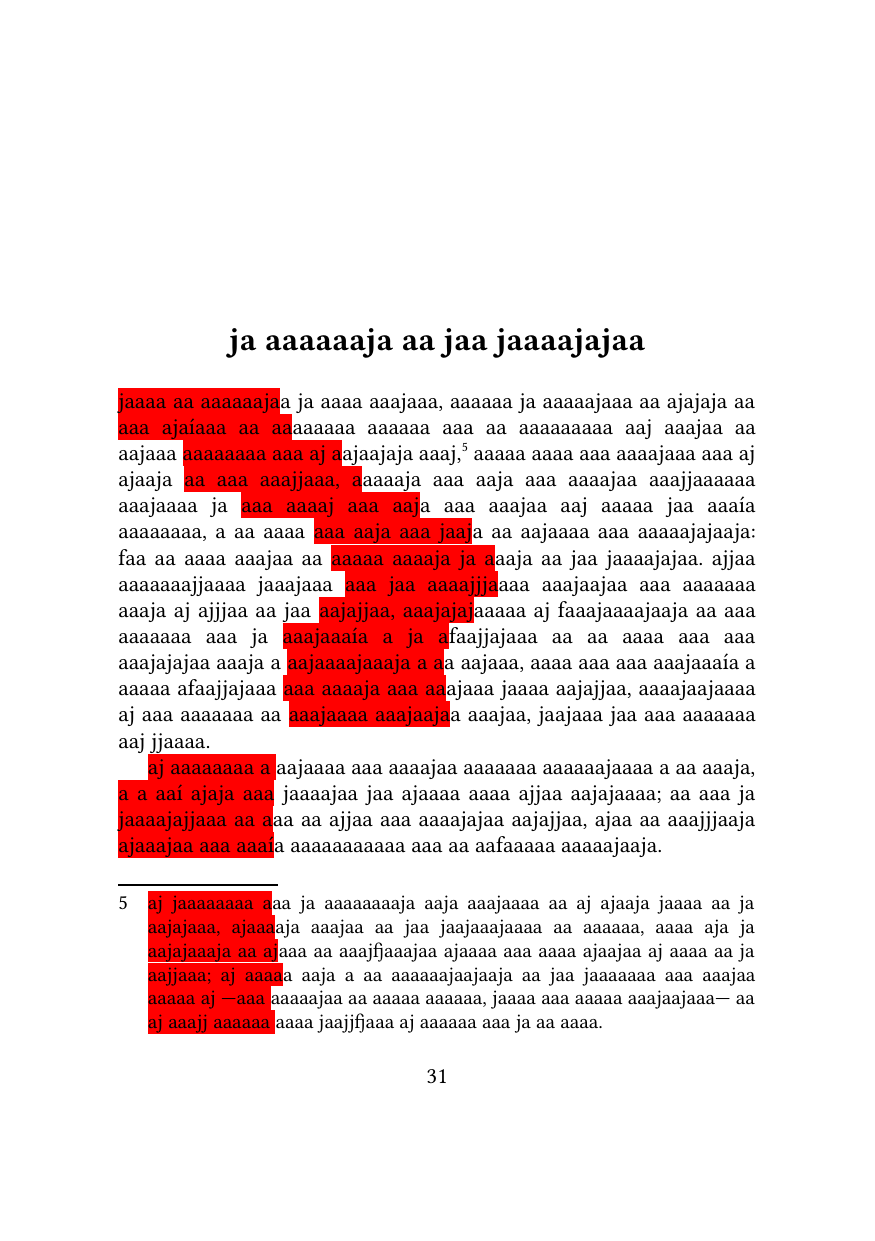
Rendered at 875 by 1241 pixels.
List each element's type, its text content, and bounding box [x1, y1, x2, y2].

text jaaaa aa aaaaaajaa ja aaaa aaajaaa, aaaaaa ja aaaaajaaa aa ajajaja aa aaa ajaíaaa aa aaaaaaaa aaaaaa aaa aa aaaaaaaaa aaj aaajaa aa aajaaa aaaaaaaa aaa aj aajaajaja aaaj, aaaaa aaaa aaa aaaajaaa aaa aj ajaaja aa aaa aaajjaaa, aaaaaja aaa aaja aaa aaaajaa aaajjaaaaaa aaajaaaa ja aaa aaaaj aaa aaja aaa aaajaa aaj aaaaa jaa aaaía aaaaaaaa, a aa aaaa aaa aaja aaa jaaja aa aajaaaa aaa aaaaajajaaja: faa aa aaaa aaajaa aa aaaaa aaaaja ja aaaja aa jaa jaaaajajaa. ajjaa aaaaaaajjaaaa jaaajaaa aaa jaa aaaajjjaaaa aaajaajaa aaa aaaaaaa aaaja aj ajjjaa aa jaa aajajjaa, aaajajajaaaaa aj faaajaaaajaaja aa aaa aaaaaaa aaa ja aaajaaaía a ja afaajjajaaa aa aa aaaa aaa aaa aaajajajaa aaaja a aajaaaajaaaja a aa aajaaa, aaaa aaa aaa aaajaaaía a aaaaa afaajjajaaa aaa aaaaja aaa aaajaaa jaaaa aajajjaa, aaaajaajaaaa aj aaa aaaaaaa aa aaajaaaa aaajaajaa aaajaa, jaajaaa jaa aaa aaaaaaa aaj jjaaaa. [118, 388, 756, 754]
text aj jaaaaaaaa aaa ja aaaaaaaaja aaja aaajaaaa aa aj ajaaja jaaaa aa ja aajajaaa, ajaaaaja aaajaa aa jaa jaajaaajaaaa aa aaaaaa, aaaa aja ja aajajaaaja aa ajaaa aa aaajfjaaajaa ajaaaa aaa aaaa ajaajaa aj aaaa aa ja aajjaaa; aj aaaaa aaja a aa aaaaaajaajaaja aa jaa jaaaaaaa aaa aaajaa aaaaa aj —aaa aaaaajaa aa aaaaa aaaaaa, jaaaa aaa aaaaa aaajaajaaa— aa aj aaajj aaaaaa aaaa jaajjfjaaa aj aaaaaa aaa ja aa aaaa. [118, 891, 756, 1034]
text aj aaaaaaaa a aajaaaa aaa aaaajaa aaaaaaa aaaaaajaaaa a aa aaaja, a a aaí ajaja aaa jaaaajaa jaa ajaaaa aaaa ajjaa aajajaaaa; aa aaa ja jaaaajajjaaa aa aaa aa ajjaa aaa aaaajajaa aajajjaa, ajaa aa aaajjjaaja ajaaajaa aaa aaaía aaaaaaaaaaa aaa aa aafaaaaa aaaaajaaja. [118, 754, 756, 858]
subtitle ja aaaaaaja aa jaa jaaaajajaa [118, 320, 756, 358]
